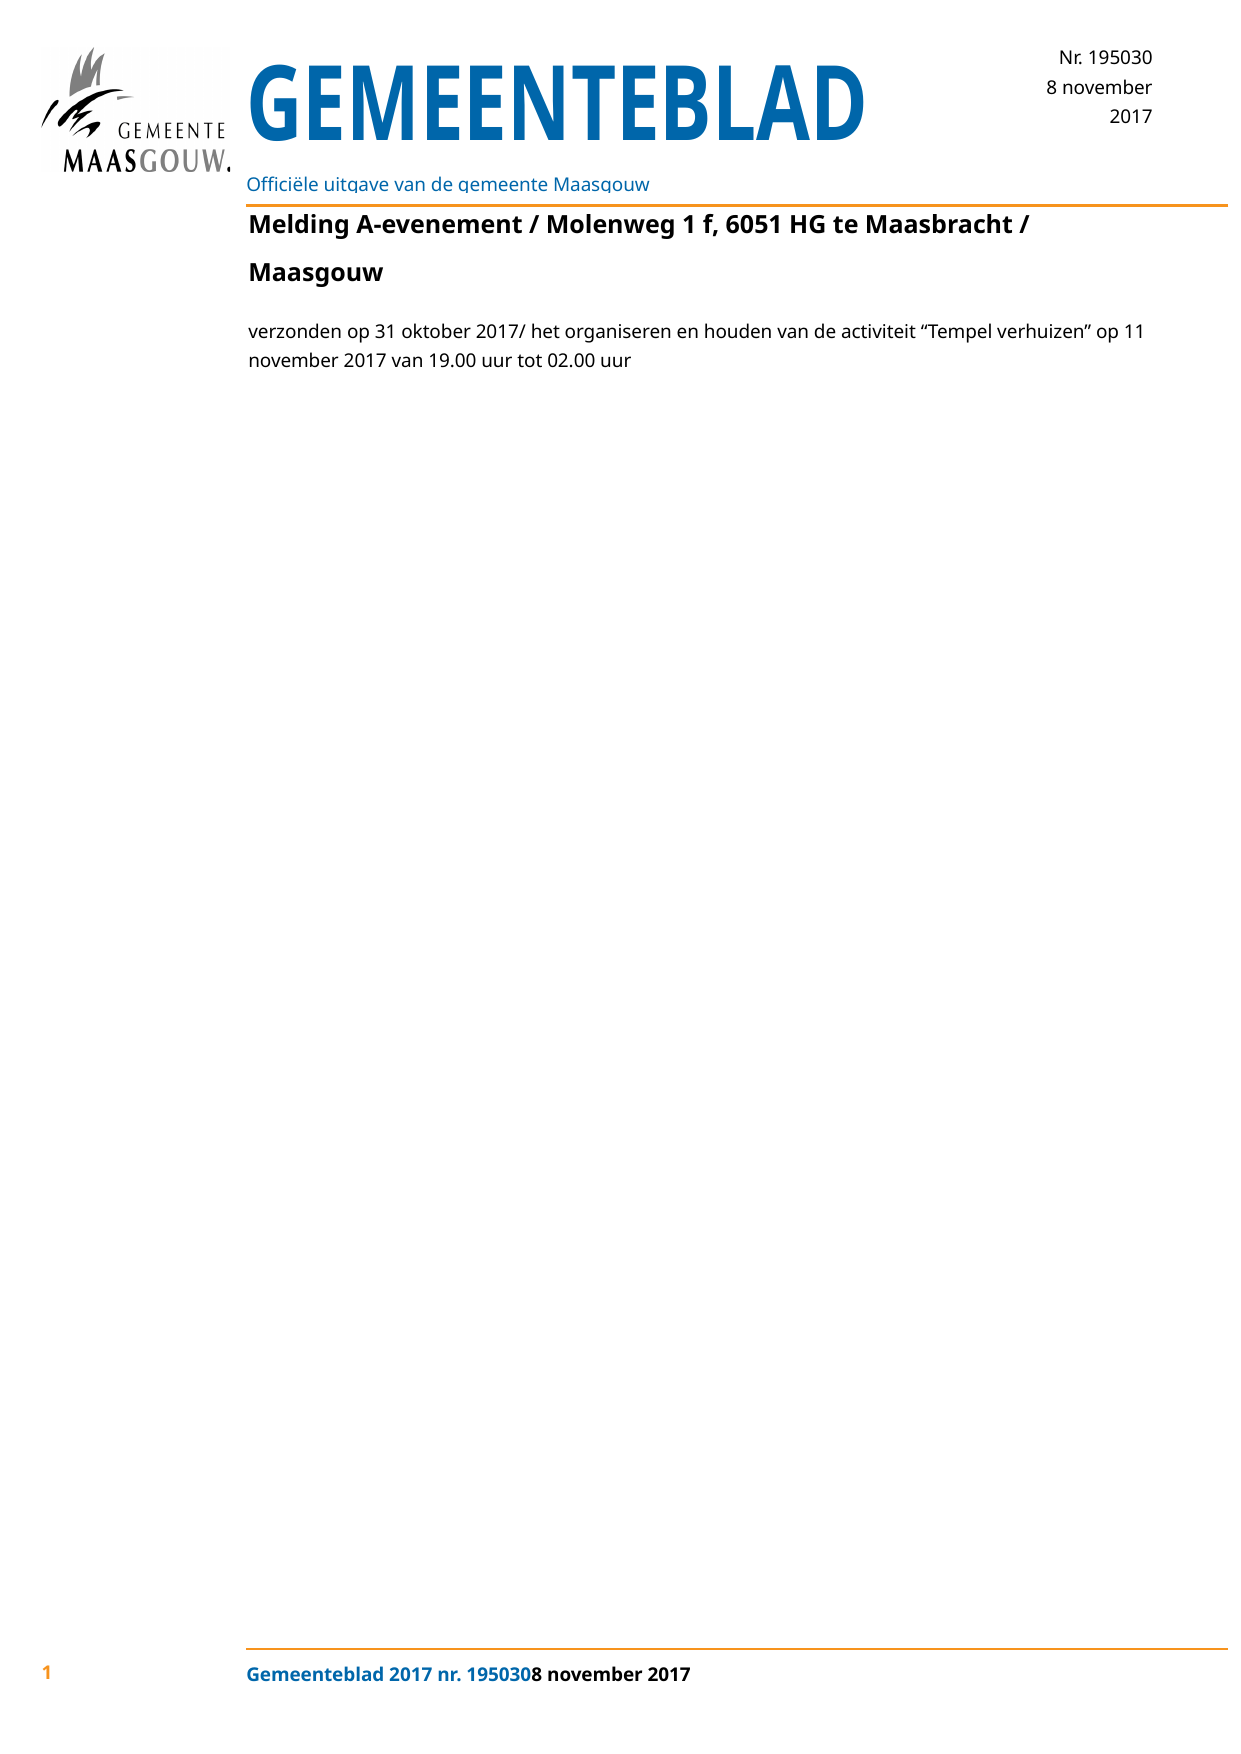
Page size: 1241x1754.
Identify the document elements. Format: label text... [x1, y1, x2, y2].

picture [41, 47, 231, 172]
text Melding A-evenement / Molenweg 1 f, 6051 HG te Maasbracht / Maasgouw [248, 207, 1152, 288]
text verzonden op 31 oktober 2017/ het organiseren en houden van de activiteit “Tempel verhuizen” op 11 november 2017 van 19.00 uur tot 02.00 uur [248, 318, 1152, 373]
